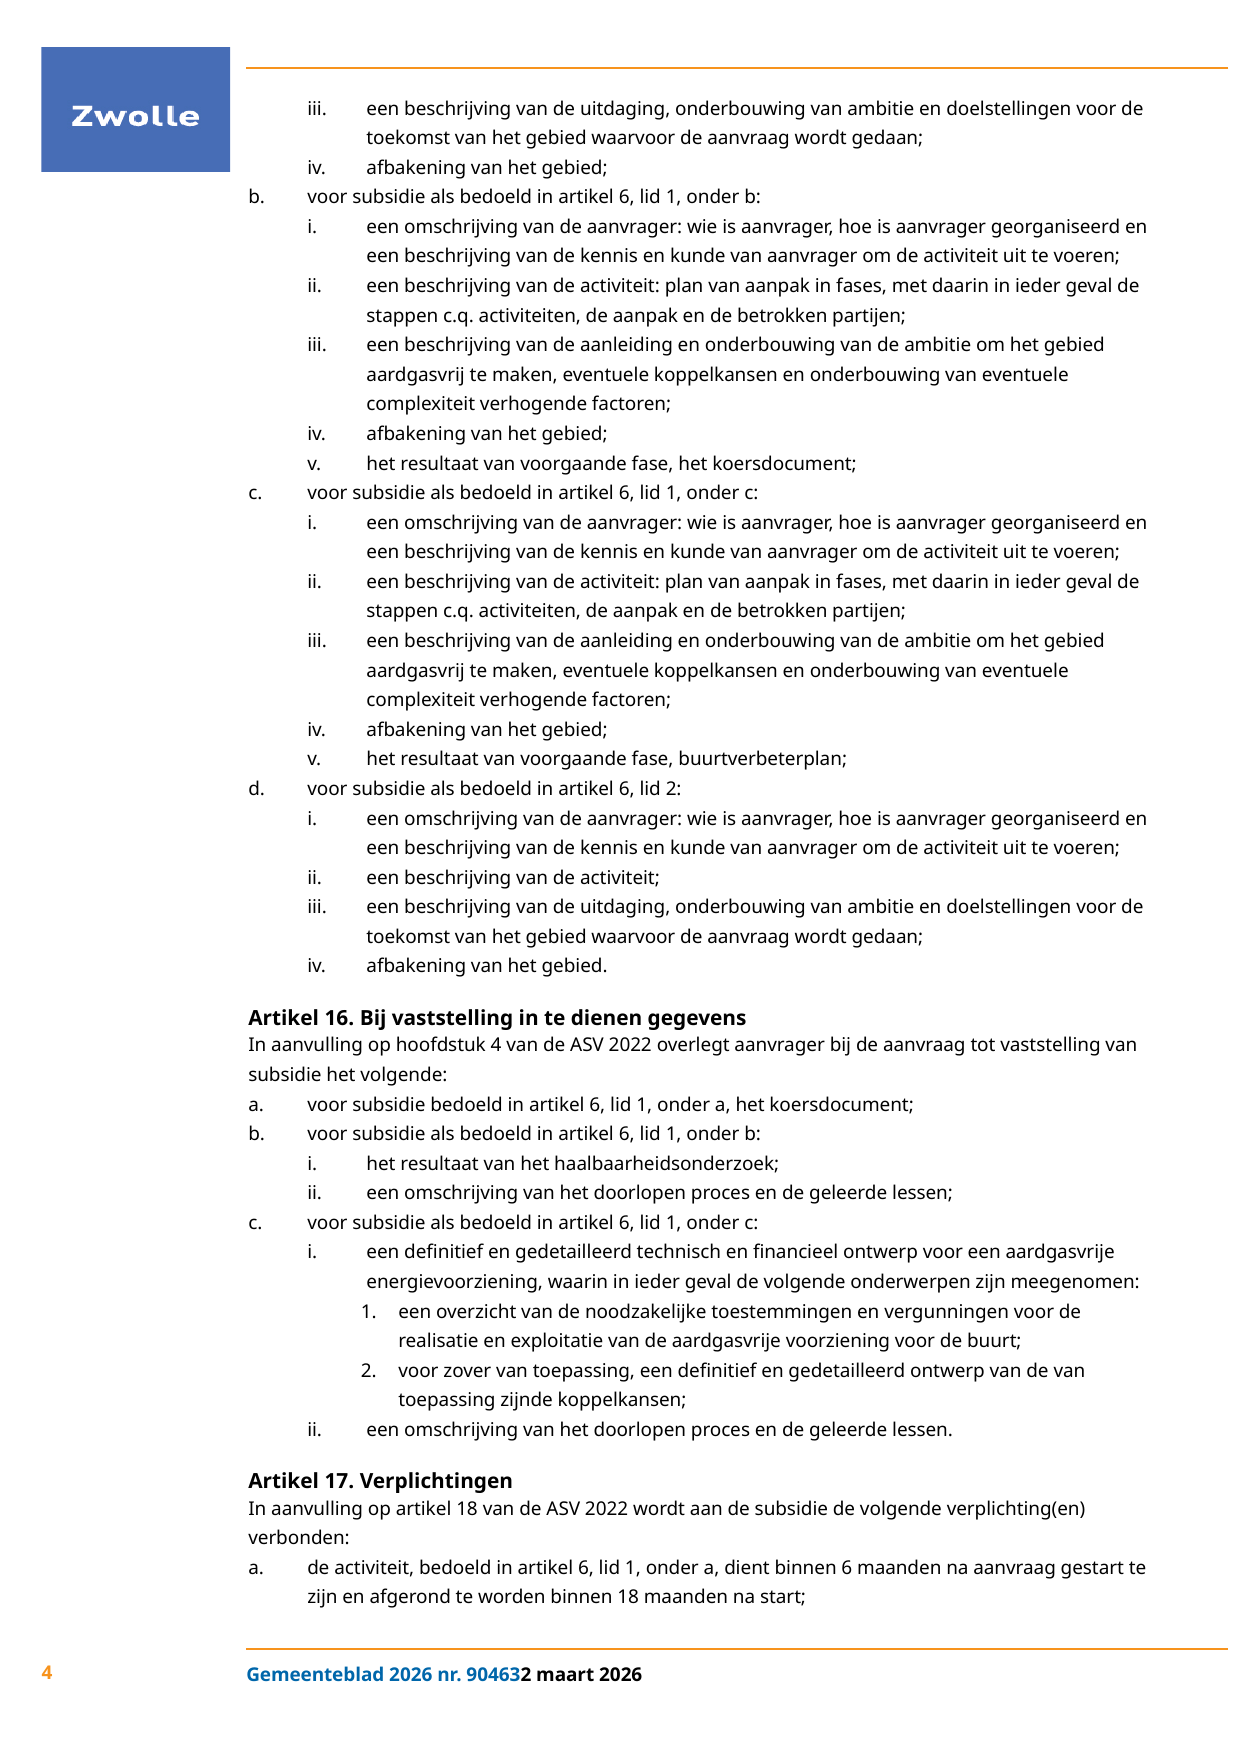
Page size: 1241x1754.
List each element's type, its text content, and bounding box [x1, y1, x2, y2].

text Artikel 16. Bij vaststelling in te dienen gegevens [248, 1003, 1152, 1032]
text In aanvulling op artikel 18 van de ASV 2022 wordt aan de subsidie de volgende verplichting(en) verbonden: [248, 1495, 1152, 1550]
list voor subsidie als bedoeld in artikel 6, lid 1, onder c: [248, 479, 1152, 505]
list voor subsidie als bedoeld in artikel 6, lid 2: [248, 775, 1152, 801]
list een beschrijving van de activiteit: plan van aanpak in fases, met daarin in ieder geval de stappen c.q. activiteiten, de aanpak en de betrokken partijen; [307, 272, 1152, 328]
list een beschrijving van de activiteit; [307, 864, 1152, 890]
list een omschrijving van het doorlopen proces en de geleerde lessen. [307, 1416, 1152, 1442]
list de activiteit, bedoeld in artikel 6, lid 1, onder a, dient binnen 6 maanden na aanvraag gestart te zijn en afgerond te worden binnen 18 maanden na start; [248, 1554, 1152, 1609]
list een definitief en gedetailleerd technisch en financieel ontwerp voor een aardgasvrije energievoorziening, waarin in ieder geval de volgende onderwerpen zijn meegenomen: [307, 1239, 1152, 1294]
list een omschrijving van de aanvrager: wie is aanvrager, hoe is aanvrager georganiseerd en een beschrijving van de kennis en kunde van aanvrager om de activiteit uit te voeren; [307, 509, 1152, 564]
list een beschrijving van de uitdaging, onderbouwing van ambitie en doelstellingen voor de toekomst van het gebied waarvoor de aanvraag wordt gedaan; [307, 95, 1152, 150]
text Artikel 17. Verplichtingen [248, 1467, 1152, 1495]
list een beschrijving van de uitdaging, onderbouwing van ambitie en doelstellingen voor de toekomst van het gebied waarvoor de aanvraag wordt gedaan; [307, 893, 1152, 949]
list voor subsidie bedoeld in artikel 6, lid 1, onder a, het koersdocument; [248, 1091, 1152, 1116]
text In aanvulling op hoofdstuk 4 van de ASV 2022 overlegt aanvrager bij de aanvraag tot vaststelling van subsidie het volgende: [248, 1032, 1152, 1087]
list afbakening van het gebied; [307, 420, 1152, 446]
list voor zover van toepassing, een definitief en gedetailleerd ontwerp van de van toepassing zijnde koppelkansen; [361, 1357, 1152, 1412]
picture [41, 47, 231, 172]
list voor subsidie als bedoeld in artikel 6, lid 1, onder b: [248, 183, 1152, 209]
list een beschrijving van de activiteit: plan van aanpak in fases, met daarin in ieder geval de stappen c.q. activiteiten, de aanpak en de betrokken partijen; [307, 568, 1152, 623]
list afbakening van het gebied. [307, 953, 1152, 978]
list een omschrijving van de aanvrager: wie is aanvrager, hoe is aanvrager georganiseerd en een beschrijving van de kennis en kunde van aanvrager om de activiteit uit te voeren; [307, 805, 1152, 860]
list een omschrijving van de aanvrager: wie is aanvrager, hoe is aanvrager georganiseerd en een beschrijving van de kennis en kunde van aanvrager om de activiteit uit te voeren; [307, 213, 1152, 268]
list het resultaat van voorgaande fase, het koersdocument; [307, 450, 1152, 476]
list een omschrijving van het doorlopen proces en de geleerde lessen; [307, 1179, 1152, 1205]
list het resultaat van het haalbaarheidsonderzoek; [307, 1150, 1152, 1176]
list voor subsidie als bedoeld in artikel 6, lid 1, onder b: [248, 1120, 1152, 1146]
list afbakening van het gebied; [307, 716, 1152, 742]
list een beschrijving van de aanleiding en onderbouwing van de ambitie om het gebied aardgasvrij te maken, eventuele koppelkansen en onderbouwing van eventuele complexiteit verhogende factoren; [307, 331, 1152, 416]
list afbakening van het gebied; [307, 154, 1152, 180]
list voor subsidie als bedoeld in artikel 6, lid 1, onder c: [248, 1209, 1152, 1235]
list een beschrijving van de aanleiding en onderbouwing van de ambitie om het gebied aardgasvrij te maken, eventuele koppelkansen en onderbouwing van eventuele complexiteit verhogende factoren; [307, 627, 1152, 712]
list een overzicht van de noodzakelijke toestemmingen en vergunningen voor de realisatie en exploitatie van de aardgasvrije voorziening voor de buurt; [361, 1298, 1152, 1353]
list het resultaat van voorgaande fase, buurtverbeterplan; [307, 746, 1152, 771]
